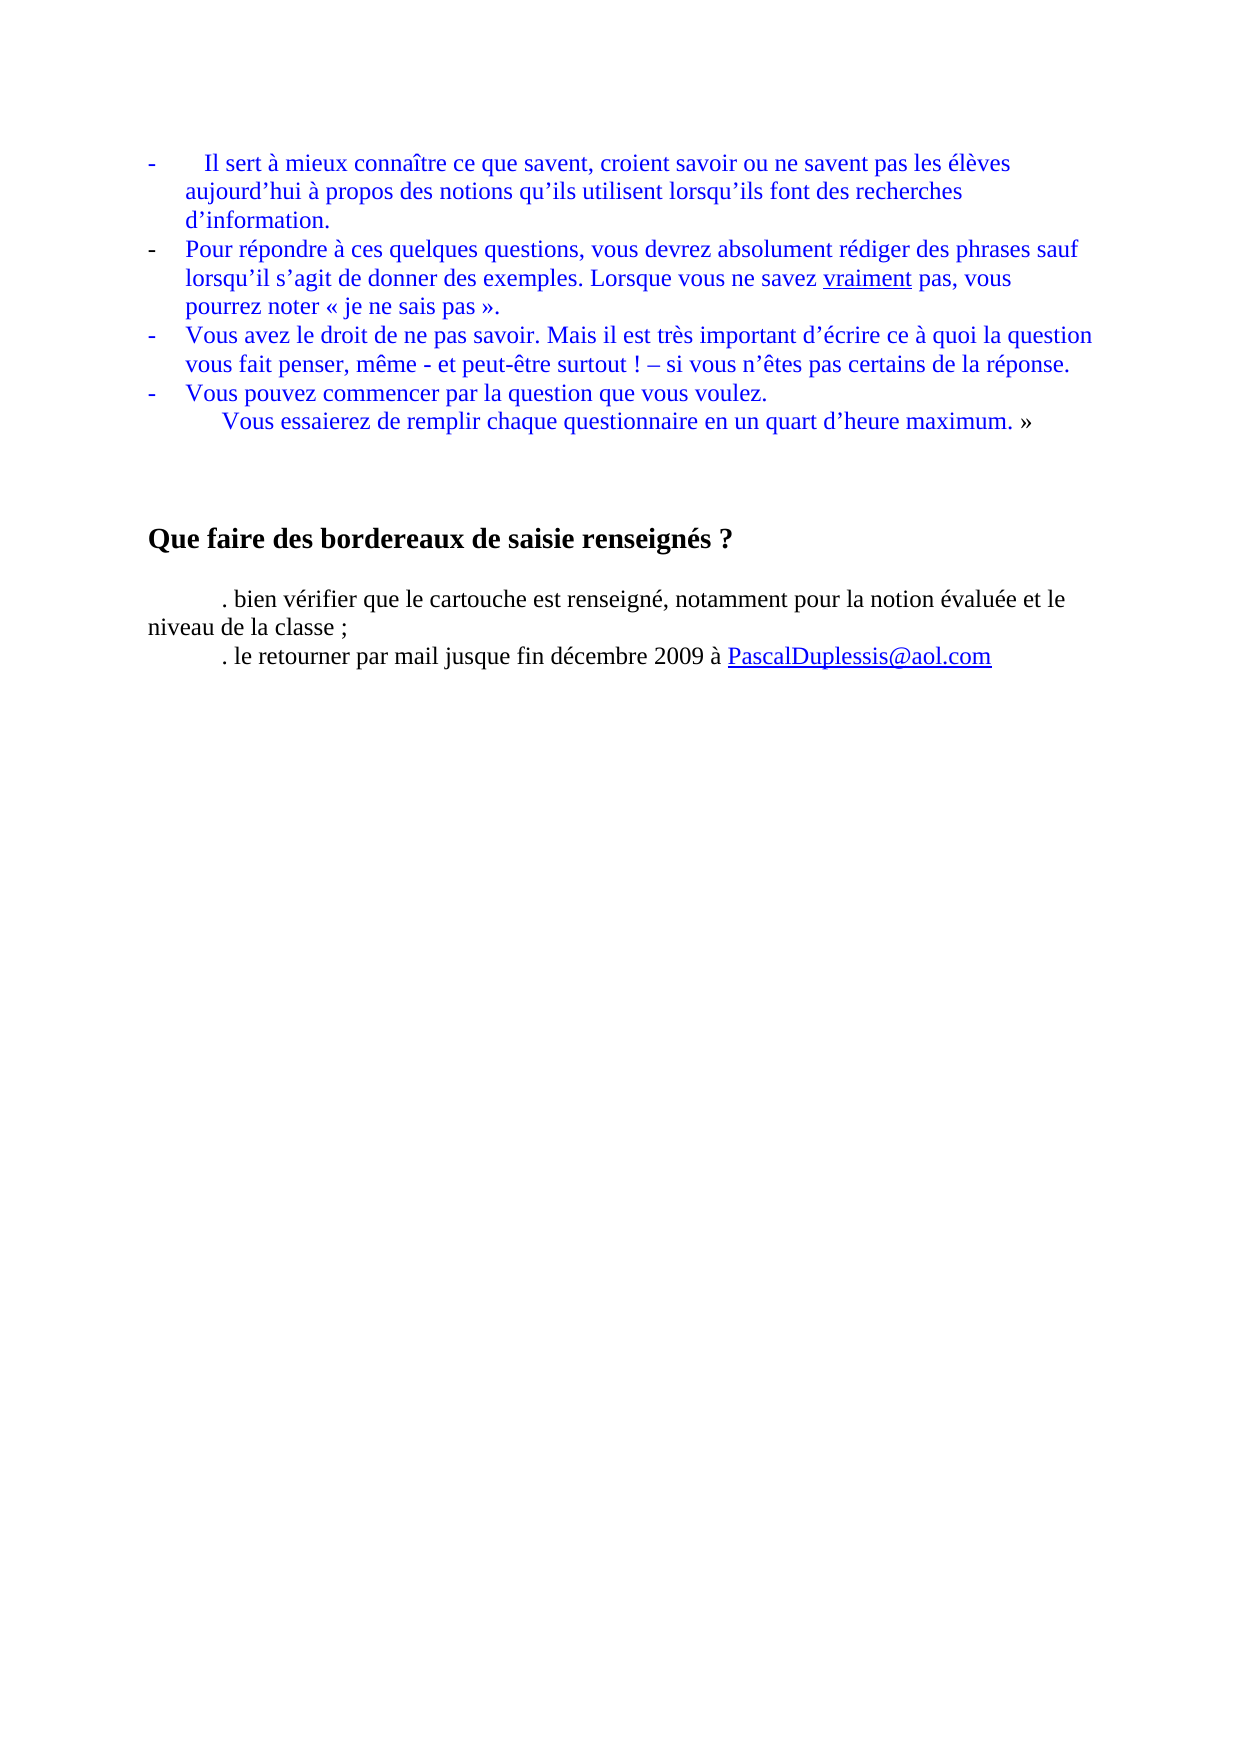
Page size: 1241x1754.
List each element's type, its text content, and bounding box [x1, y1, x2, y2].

text . bien vérifier que le cartouche est renseigné, notamment pour la notion évaluée et le niveau de la classe ; [148, 584, 1092, 641]
list Vous avez le droit de ne pas savoir. Mais il est très important d’écrire ce à quoi la question vous fait penser, même - et peut-être surtout ! – si vous n’êtes pas certains de la réponse. [148, 320, 1092, 378]
text . le retourner par mail jusque fin décembre 2009 à PascalDuplessis@aol.com [148, 641, 1092, 670]
subtitle Que faire des bordereaux de saisie renseignés ? [148, 521, 1092, 555]
text Vous essaierez de remplir chaque questionnaire en un quart d’heure maximum. » [148, 406, 1092, 435]
list Pour répondre à ces quelques questions, vous devrez absolument rédiger des phrases sauf lorsqu’il s’agit de donner des exemples. Lorsque vous ne savez vraiment pas, vous pourrez noter « je ne sais pas ». [148, 234, 1092, 320]
list Vous pouvez commencer par la question que vous voulez. [148, 378, 1092, 406]
list Il sert à mieux connaître ce que savent, croient savoir ou ne savent pas les élèves aujourd’hui à propos des notions qu’ils utilisent lorsqu’ils font des recherches d’information. [148, 148, 1092, 234]
